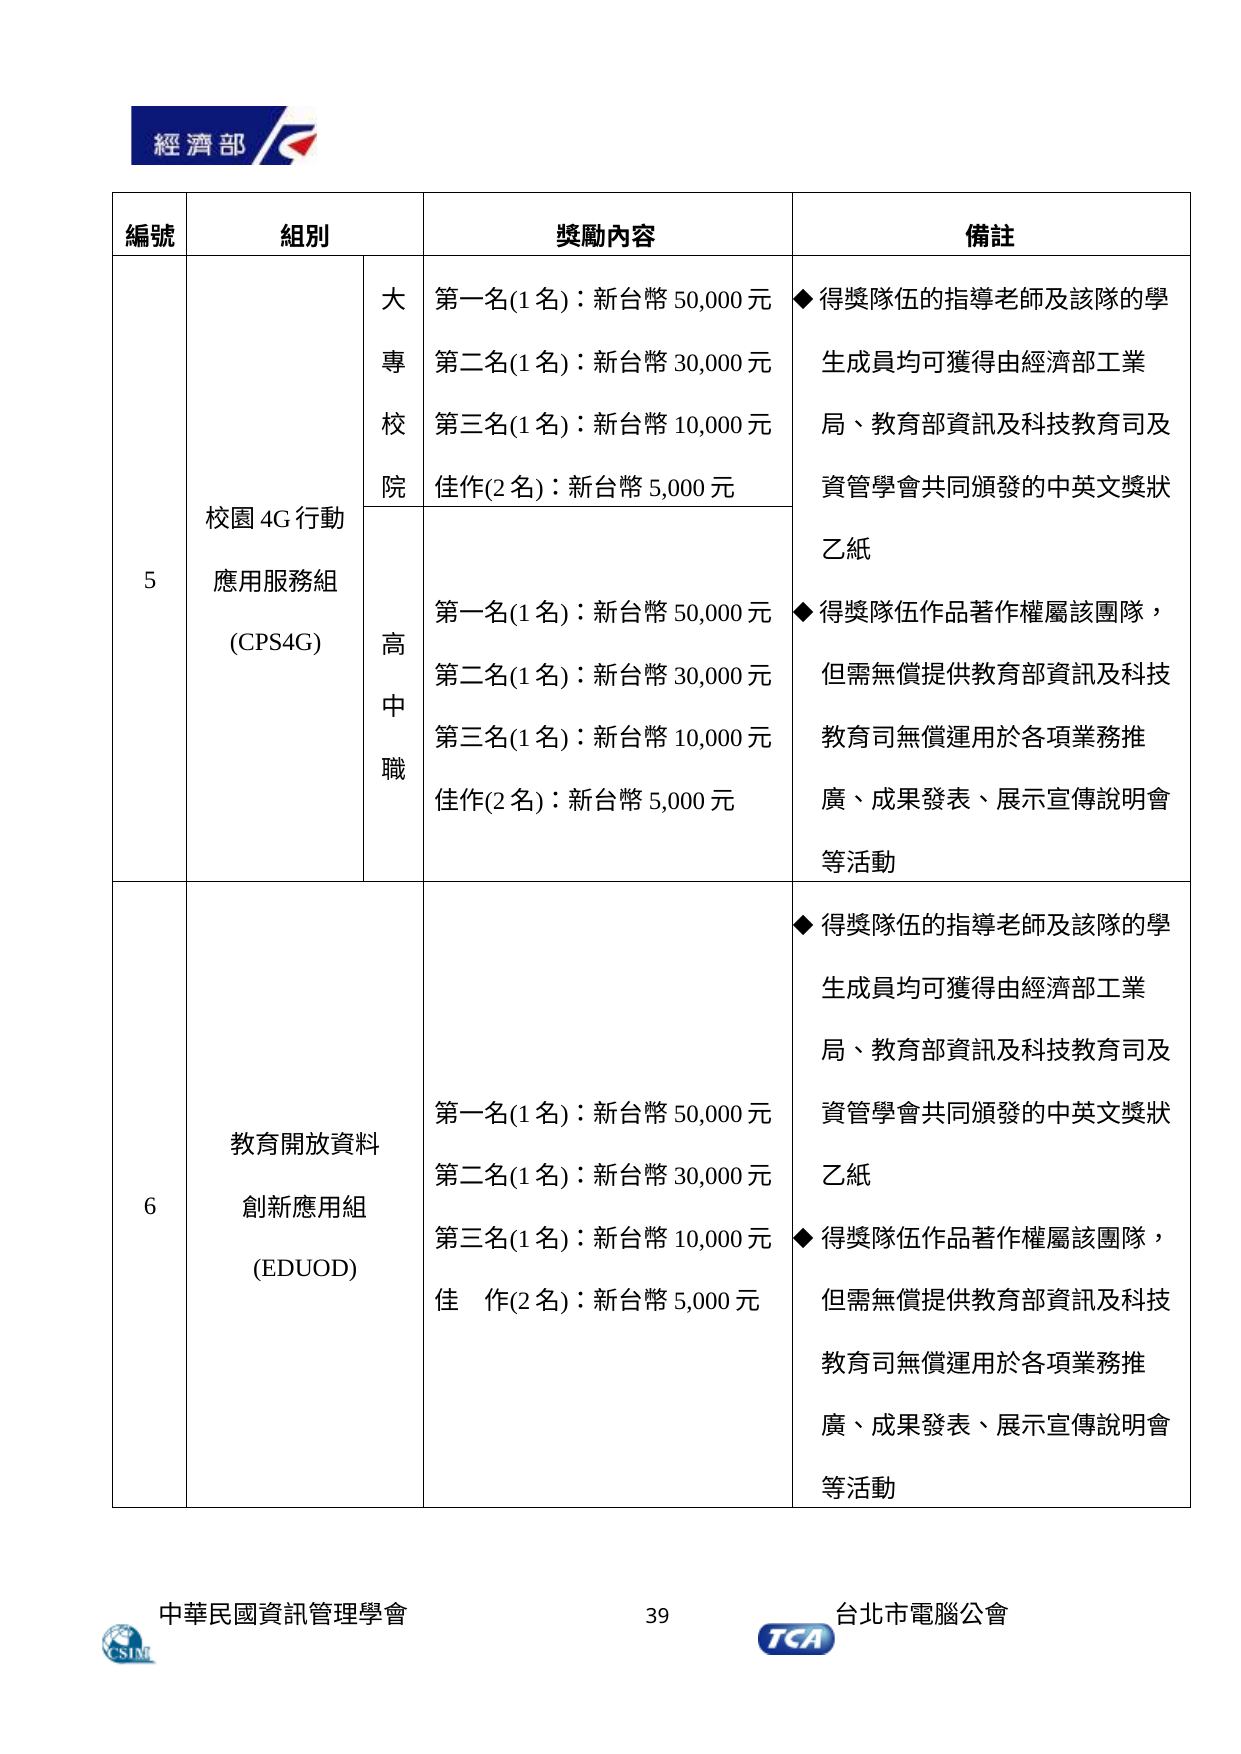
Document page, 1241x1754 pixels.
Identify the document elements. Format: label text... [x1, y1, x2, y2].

table_cell 大專校 院 [364, 256, 423, 506]
table_header 組別 [187, 193, 423, 255]
table_cell 第一名(1名)：新台幣50,000元 第二名(1名)：新台幣30,000元 第三名(1名)：新台幣10,000元 佳作(2名)：新台幣5,000元 [424, 507, 792, 881]
table_cell 6 [113, 882, 186, 1507]
table_cell 校園4G行動應用服務組 (CPS4G) [187, 256, 363, 881]
table_cell 得獎隊伍的指導老師及該隊的學生成員均可獲得由經濟部工業局、教育部資訊及科技教育司及資管學會共同頒發的中英文獎狀乙紙 得獎隊伍作品著作權屬該團隊，但需無償提供教育部資訊及科技教育司無償運用於各項業務推廣、成果發表、展示宣傳說明會等活動 [793, 882, 1190, 1507]
table_cell 5 [113, 256, 186, 881]
table_cell 第一名(1名)：新台幣50,000元 第二名(1名)：新台幣30,000元 第三名(1名)：新台幣10,000元 佳作(2名)：新台幣5,000元 [424, 256, 792, 506]
table_header 獎勵內容 [424, 193, 792, 255]
table_cell 高中職 [364, 507, 423, 881]
table_header 編號 [113, 193, 186, 255]
table_cell 教育開放資料 創新應用組 (EDUOD) [187, 882, 423, 1507]
table_cell 得獎隊伍的指導老師及該隊的學生成員均可獲得由經濟部工業局、教育部資訊及科技教育司及資管學會共同頒發的中英文獎狀乙紙 得獎隊伍作品著作權屬該團隊，但需無償提供教育部資訊及科技教育司無償運用於各項業務推廣、成果發表、展示宣傳說明會等活動 [793, 256, 1190, 881]
table_header 備註 [793, 193, 1190, 255]
table_cell 第一名(1名)：新台幣50,000元 第二名(1名)：新台幣30,000元 第三名(1名)：新台幣10,000元 佳 作(2名)：新台幣5,000元 [424, 882, 792, 1507]
